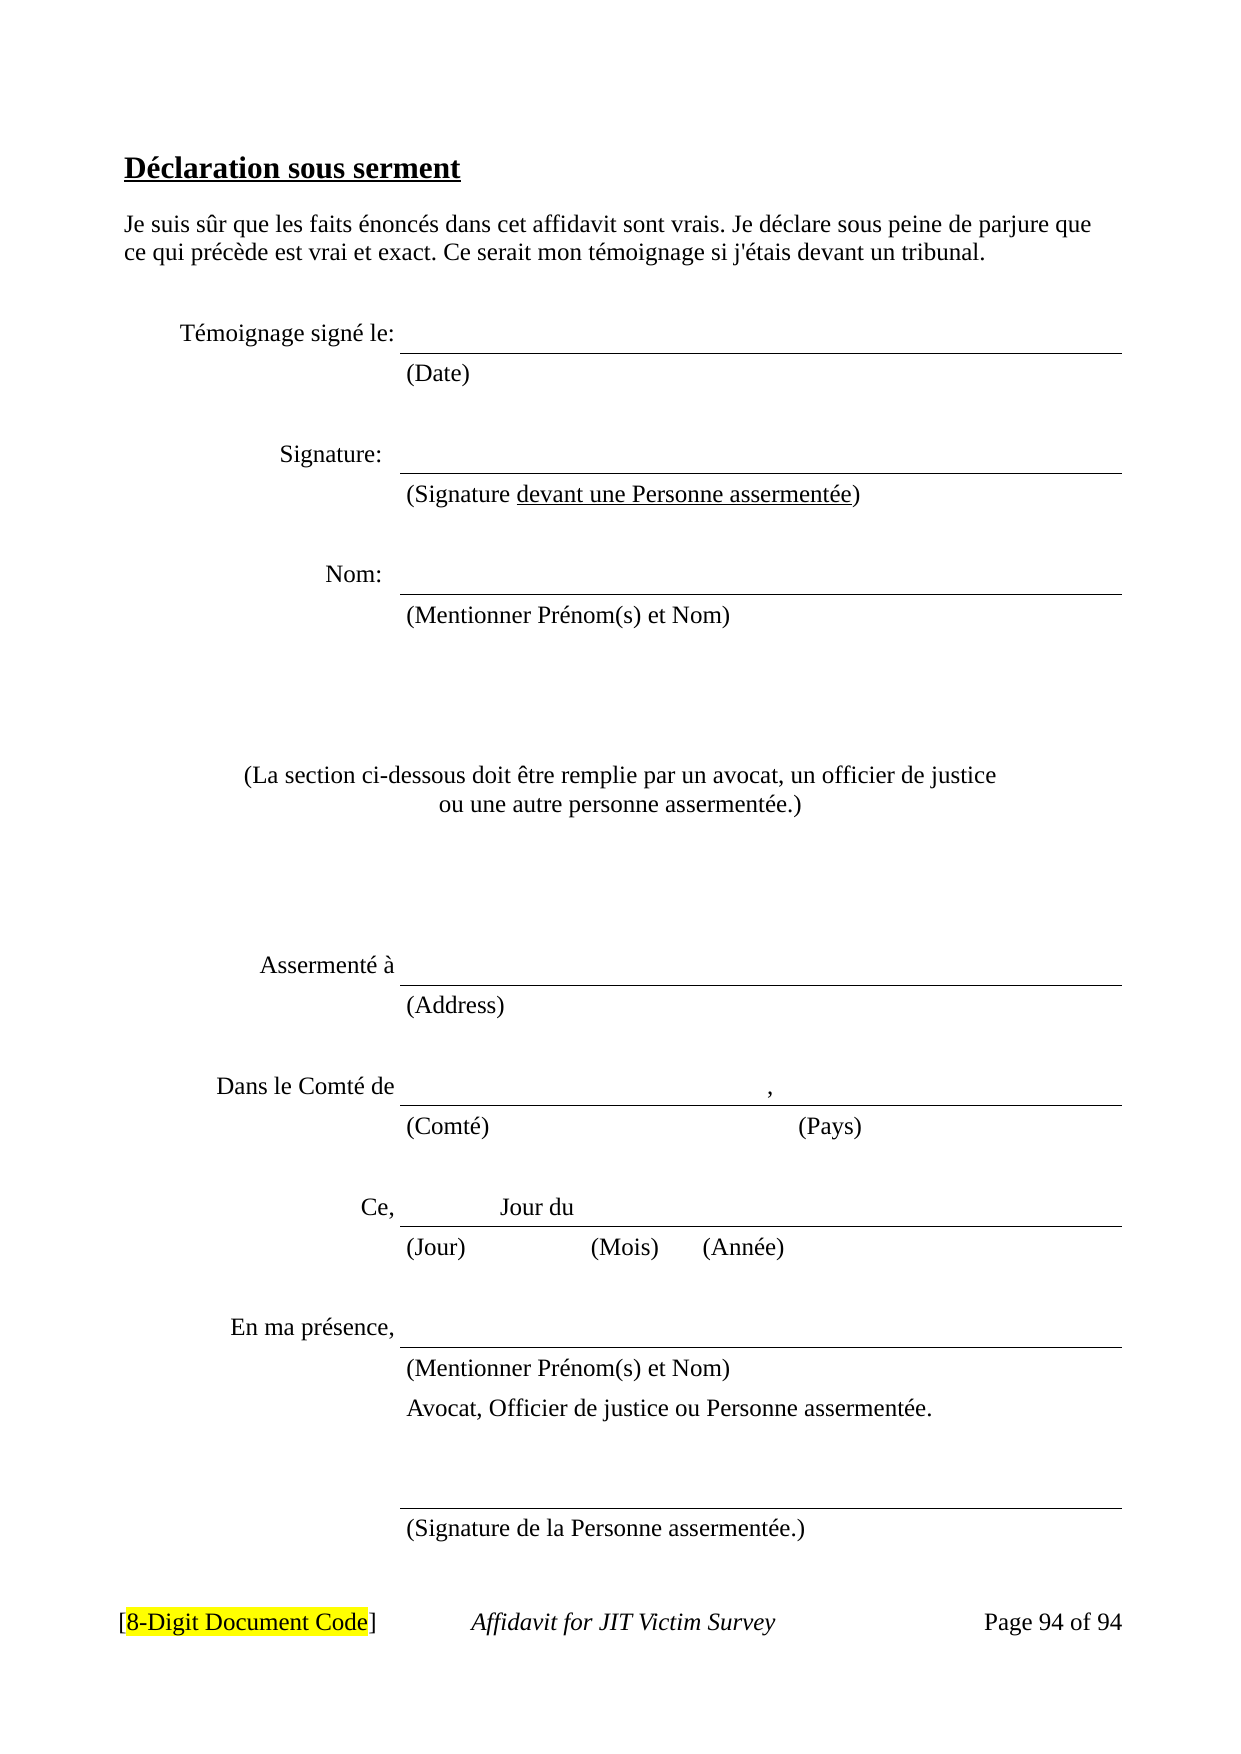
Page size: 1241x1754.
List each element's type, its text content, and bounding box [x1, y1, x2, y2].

table_cell [118, 1226, 400, 1266]
table_cell [400, 715, 1122, 755]
table_cell [118, 864, 400, 904]
table_cell Je suis sûr que les faits énoncés dans cet affidavit sont vrais. Je déclare sous peine de parjure que ce qui précède est vrai et exact. Ce serait mon témoignage si j'étais devant un tribunal. [118, 203, 1122, 272]
table_cell Jour du [400, 1186, 1122, 1226]
table_cell [118, 634, 400, 674]
table_cell [400, 514, 1122, 554]
table_cell Signature: [118, 433, 400, 473]
table_cell (Signature devant une Personne assermentée) [400, 474, 1122, 513]
table_cell Avocat, Officier de justice ou Personne assermentée. [400, 1387, 1122, 1427]
table_cell [118, 904, 400, 944]
table_cell [400, 393, 1122, 433]
table_cell , [761, 1065, 1122, 1105]
table_cell [118, 1266, 400, 1307]
table_cell Dans le Comté de [118, 1065, 400, 1105]
table_cell [118, 1146, 400, 1186]
table_cell [400, 1307, 1122, 1347]
table_cell [118, 393, 400, 433]
table_cell [400, 824, 1122, 864]
table_cell [118, 594, 400, 634]
table_cell (Address) [400, 986, 1122, 1025]
table_cell [400, 433, 1122, 473]
table_cell [118, 353, 400, 393]
table_cell [118, 514, 400, 554]
table_cell [400, 944, 1122, 984]
table_cell [400, 554, 1122, 594]
table_cell (Mentionner Prénom(s) et Nom) [400, 1348, 1122, 1387]
table_cell Témoignage signé le: [118, 312, 400, 352]
table_cell [118, 1468, 400, 1508]
table_header Déclaration sous serment [118, 118, 1122, 203]
table_cell [400, 904, 1122, 944]
table_cell [400, 634, 1122, 674]
table_cell [400, 312, 1122, 352]
table_cell [118, 715, 400, 755]
table_cell [118, 1105, 400, 1146]
table_cell Nom: [118, 554, 400, 594]
table_cell [118, 1347, 400, 1387]
table_cell (Signature de la Personne assermentée.) [400, 1509, 1122, 1548]
table_cell [118, 985, 400, 1025]
table_cell [400, 1065, 761, 1105]
table_cell Ce, [118, 1186, 400, 1226]
table_cell [400, 1025, 1122, 1065]
table_cell (Jour) (Mois) (Année) [400, 1227, 1122, 1266]
table_cell [118, 1508, 400, 1548]
table_cell Assermenté à [118, 944, 400, 984]
table_cell [400, 272, 1122, 312]
table_cell [118, 1025, 400, 1065]
table_cell (Pays) [761, 1106, 1122, 1146]
table_cell [118, 473, 400, 513]
table_cell [400, 1468, 1122, 1508]
table_cell (Comté) [400, 1106, 761, 1146]
table_cell [118, 824, 400, 864]
table_cell [118, 1387, 400, 1427]
table_cell [118, 272, 400, 312]
table_cell [118, 674, 400, 714]
table_cell (Date) [400, 354, 1122, 393]
table_cell [400, 674, 1122, 714]
table_cell [400, 1266, 1122, 1307]
table_cell [400, 864, 1122, 904]
table_cell En ma présence, [118, 1307, 400, 1347]
table_cell [118, 1427, 400, 1467]
table_cell (La section ci-dessous doit être remplie par un avocat, un officier de justice ou une autre personne assermentée.) [118, 755, 1122, 824]
table_cell [400, 1146, 1122, 1186]
table_cell [400, 1427, 1122, 1467]
table_cell (Mentionner Prénom(s) et Nom) [400, 595, 1122, 634]
